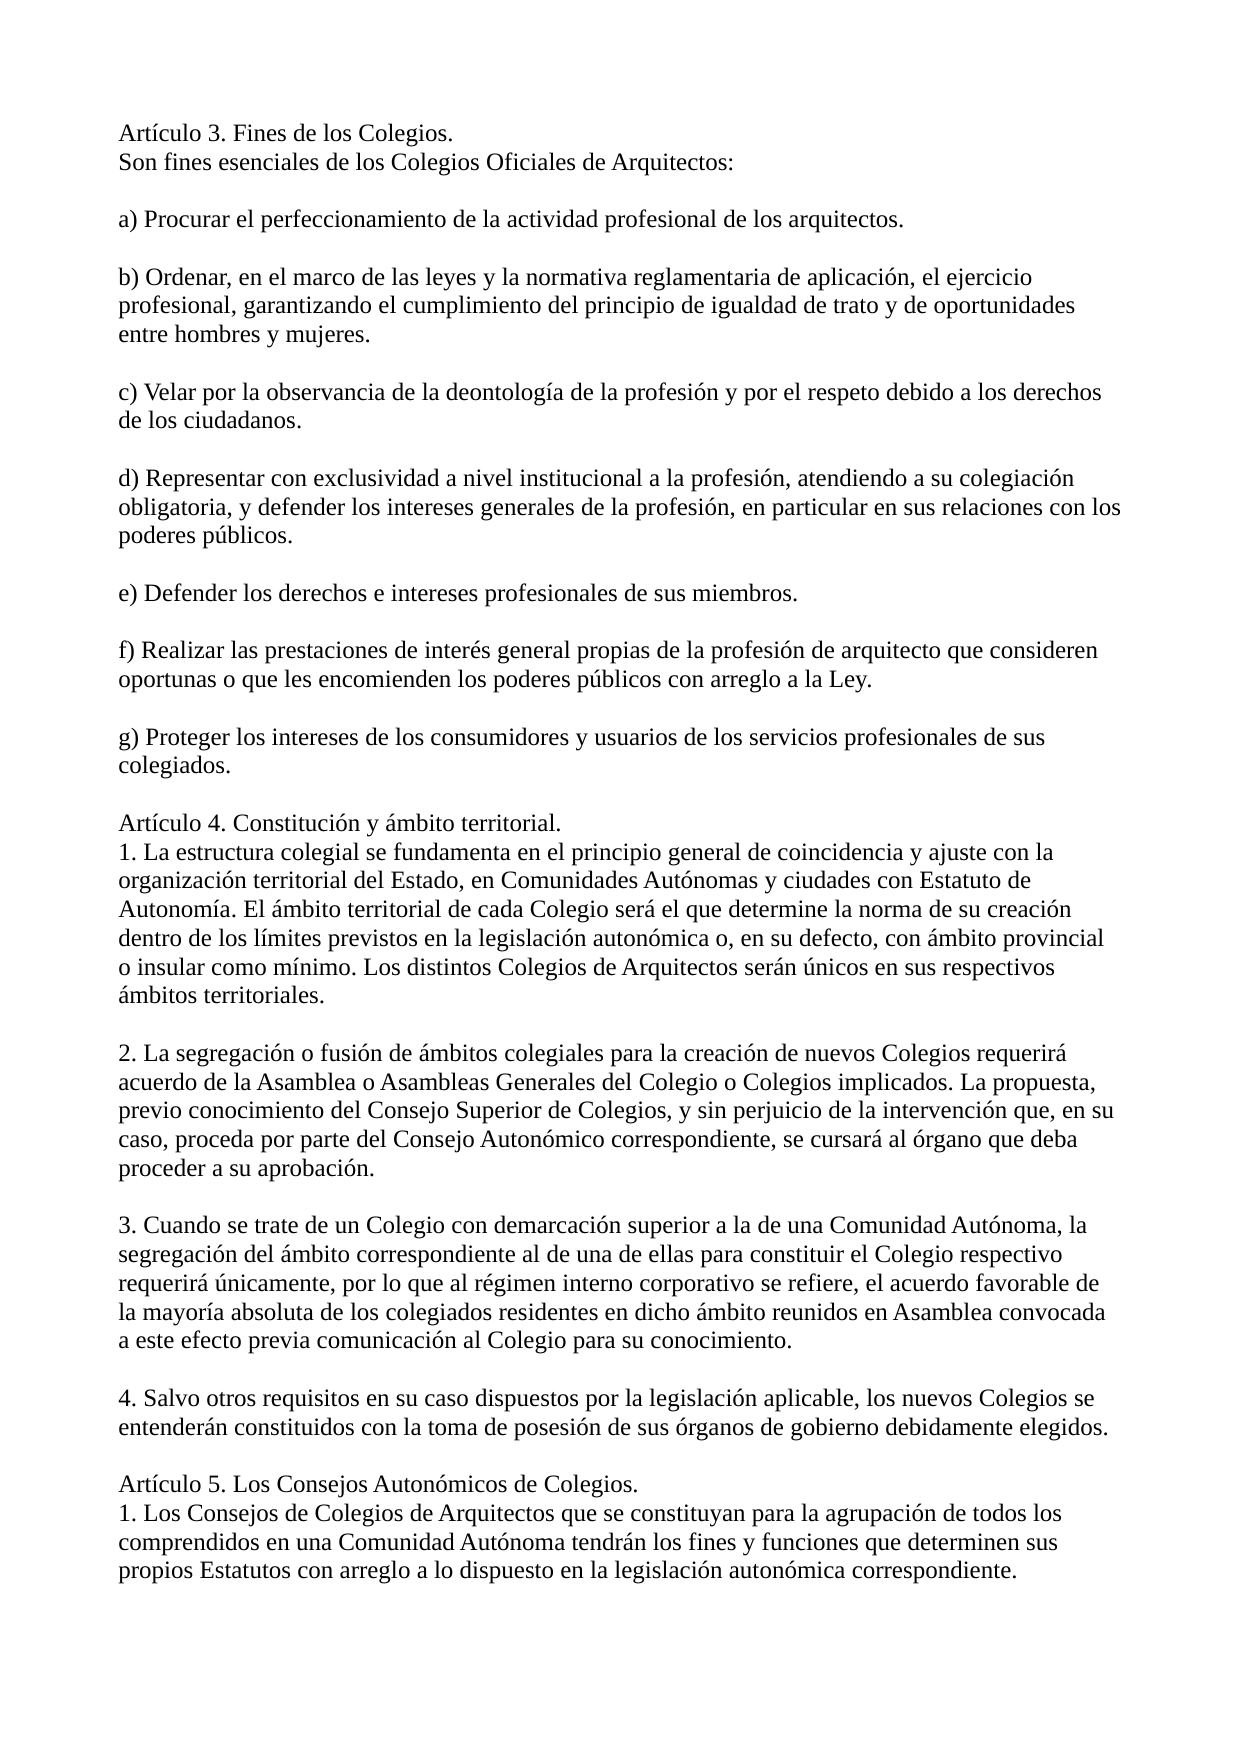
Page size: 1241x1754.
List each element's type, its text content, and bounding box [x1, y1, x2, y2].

text e) Defender los derechos e intereses profesionales de sus miembros. [118, 578, 1122, 607]
text 2. La segregación o fusión de ámbitos colegiales para la creación de nuevos Colegios requerirá acuerdo de la Asamblea o Asambleas Generales del Colegio o Colegios implicados. La propuesta, previo conocimiento del Consejo Superior de Colegios, y sin perjuicio de la intervención que, en su caso, proceda por parte del Consejo Autonómico correspondiente, se cursará al órgano que deba proceder a su aprobación. [118, 1038, 1122, 1182]
text Artículo 3. Fines de los Colegios. [118, 118, 1122, 147]
text 3. Cuando se trate de un Colegio con demarcación superior a la de una Comunidad Autónoma, la segregación del ámbito correspondiente al de una de ellas para constituir el Colegio respectivo requerirá únicamente, por lo que al régimen interno corporativo se refiere, el acuerdo favorable de la mayoría absoluta de los colegiados residentes en dicho ámbito reunidos en Asamblea convocada a este efecto previa comunicación al Colegio para su conocimiento. [118, 1211, 1122, 1354]
text d) Representar con exclusividad a nivel institucional a la profesión, atendiendo a su colegiación obligatoria, y defender los intereses generales de la profesión, en particular en sus relaciones con los poderes públicos. [118, 463, 1122, 549]
text Son fines esenciales de los Colegios Oficiales de Arquitectos: [118, 147, 1122, 176]
text g) Proteger los intereses de los consumidores y usuarios de los servicios profesionales de sus colegiados. [118, 722, 1122, 779]
text c) Velar por la observancia de la deontología de la profesión y por el respeto debido a los derechos de los ciudadanos. [118, 377, 1122, 434]
text 4. Salvo otros requisitos en su caso dispuestos por la legislación aplicable, los nuevos Colegios se entenderán constituidos con la toma de posesión de sus órganos de gobierno debidamente elegidos. [118, 1383, 1122, 1441]
text Artículo 5. Los Consejos Autonómicos de Colegios. [118, 1469, 1122, 1498]
text 1. Los Consejos de Colegios de Arquitectos que se constituyan para la agrupación de todos los comprendidos en una Comunidad Autónoma tendrán los fines y funciones que determinen sus propios Estatutos con arreglo a lo dispuesto en la legislación autonómica correspondiente. [118, 1498, 1122, 1584]
text b) Ordenar, en el marco de las leyes y la normativa reglamentaria de aplicación, el ejercicio profesional, garantizando el cumplimiento del principio de igualdad de trato y de oportunidades entre hombres y mujeres. [118, 262, 1122, 348]
text Artículo 4. Constitución y ámbito territorial. [118, 808, 1122, 837]
text a) Procurar el perfeccionamiento de la actividad profesional de los arquitectos. [118, 204, 1122, 233]
text 1. La estructura colegial se fundamenta en el principio general de coincidencia y ajuste con la organización territorial del Estado, en Comunidades Autónomas y ciudades con Estatuto de Autonomía. El ámbito territorial de cada Colegio será el que determine la norma de su creación dentro de los límites previstos en la legislación autonómica o, en su defecto, con ámbito provincial o insular como mínimo. Los distintos Colegios de Arquitectos serán únicos en sus respectivos ámbitos territoriales. [118, 837, 1122, 1009]
text f) Realizar las prestaciones de interés general propias de la profesión de arquitecto que consideren oportunas o que les encomienden los poderes públicos con arreglo a la Ley. [118, 636, 1122, 693]
